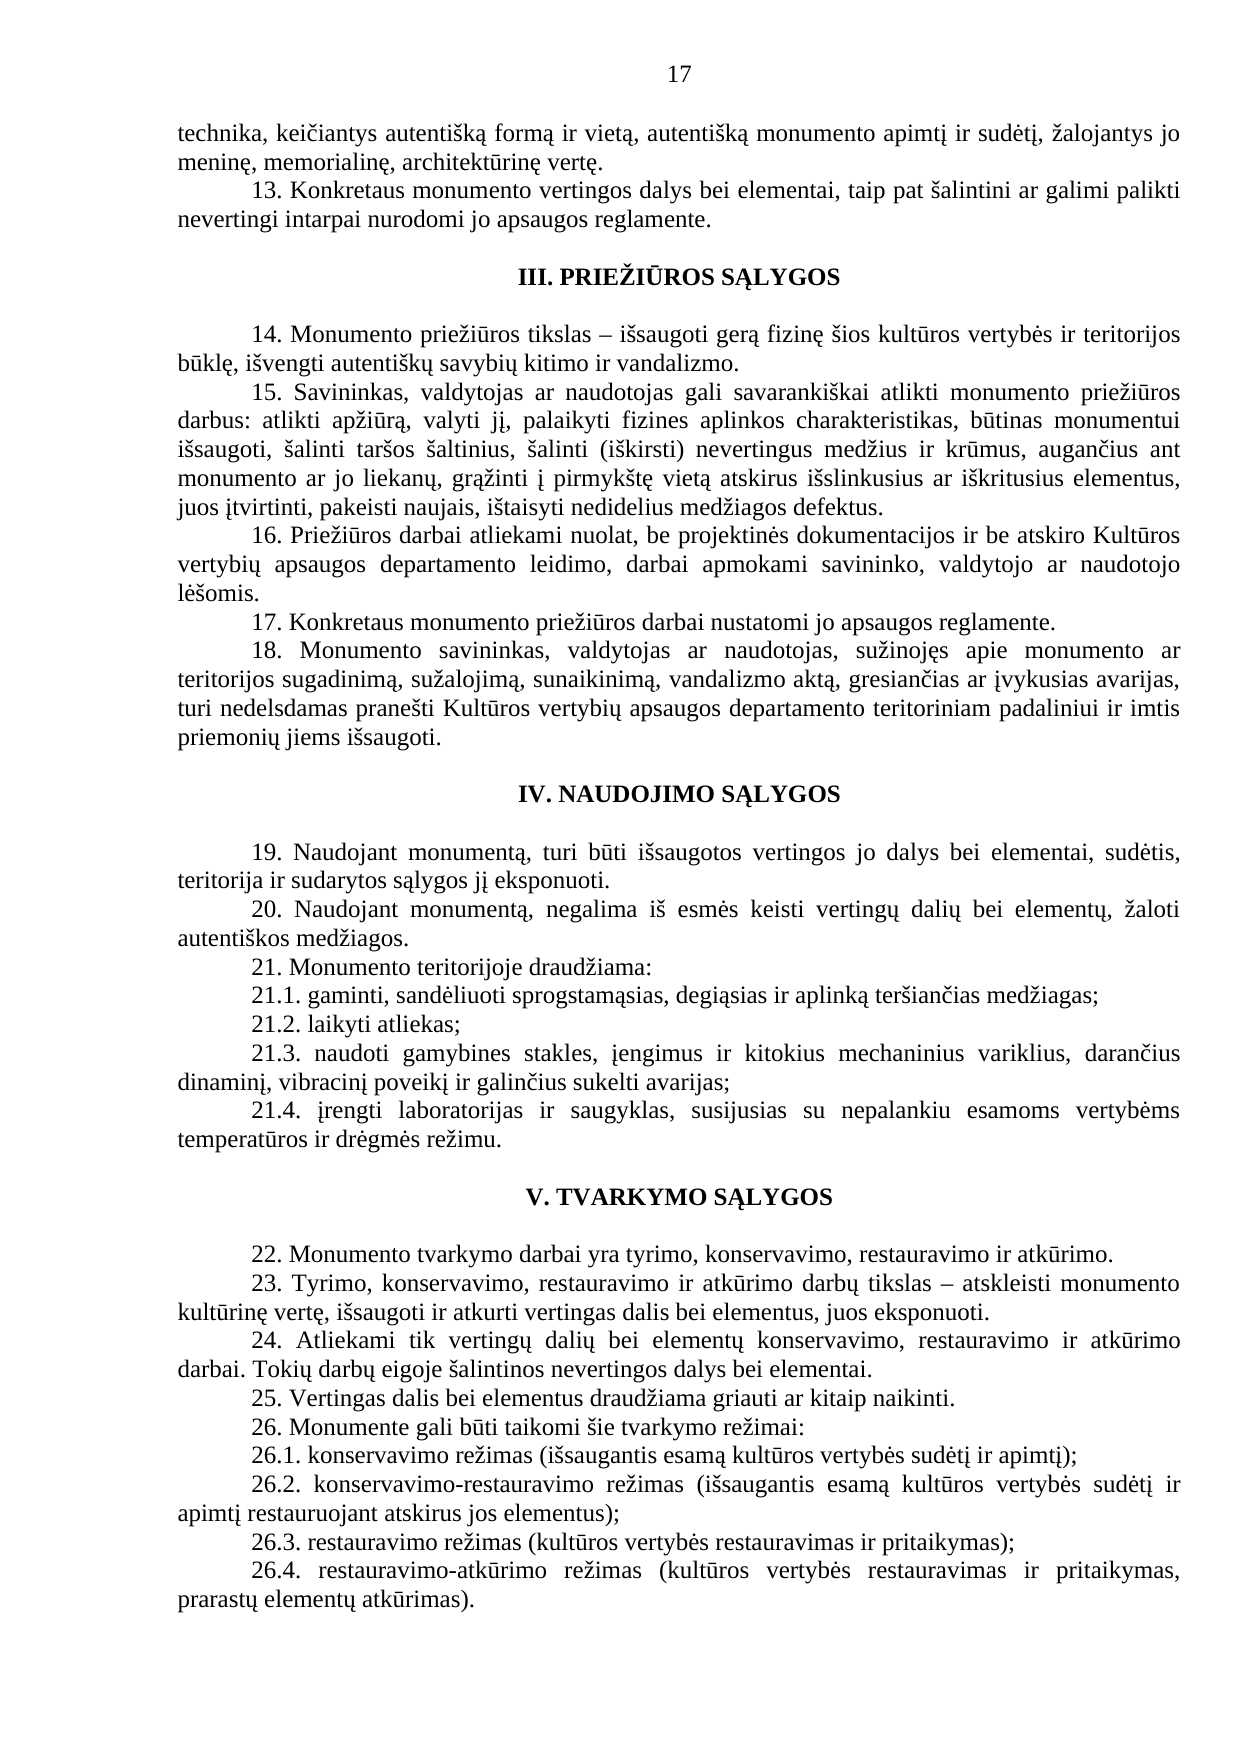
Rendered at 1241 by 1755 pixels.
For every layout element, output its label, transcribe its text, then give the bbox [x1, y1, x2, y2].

text 13. Konkretaus monumento vertingos dalys bei elementai, taip pat šalintini ar galimi palikti nevertingi intarpai nurodomi jo apsaugos reglamente. [177, 176, 1181, 233]
text 26.2. konservavimo-restauravimo režimas (išsaugantis esamą kultūros vertybės sudėtį ir apimtį restauruojant atskirus jos elementus); [177, 1469, 1181, 1527]
text 18. Monumento savininkas, valdytojas ar naudotojas, sužinojęs apie monumento ar teritorijos sugadinimą, sužalojimą, sunaikinimą, vandalizmo aktą, gresiančias ar įvykusias avarijas, turi nedelsdamas pranešti Kultūros vertybių apsaugos departamento teritoriniam padaliniui ir imtis priemonių jiems išsaugoti. [177, 636, 1181, 751]
text 15. Savininkas, valdytojas ar naudotojas gali savarankiškai atlikti monumento priežiūros darbus: atlikti apžiūrą, valyti jį, palaikyti fizines aplinkos charakteristikas, būtinas monumentui išsaugoti, šalinti taršos šaltinius, šalinti (iškirsti) nevertingus medžius ir krūmus, augančius ant monumento ar jo liekanų, grąžinti į pirmykštę vietą atskirus išslinkusius ar iškritusius elementus, juos įtvirtinti, pakeisti naujais, ištaisyti nedidelius medžiagos defektus. [177, 377, 1181, 521]
text 26.4. restauravimo-atkūrimo režimas (kultūros vertybės restauravimas ir pritaikymas, prarastų elementų atkūrimas). [177, 1556, 1181, 1613]
text 23. Tyrimo, konservavimo, restauravimo ir atkūrimo darbų tikslas – atskleisti monumento kultūrinę vertę, išsaugoti ir atkurti vertingas dalis bei elementus, juos eksponuoti. [177, 1268, 1181, 1326]
text 21.4. įrengti laboratorijas ir saugyklas, susijusias su nepalankiu esamoms vertybėms temperatūros ir drėgmės režimu. [177, 1096, 1181, 1153]
text 22. Monumento tvarkymo darbai yra tyrimo, konservavimo, restauravimo ir atkūrimo. [177, 1239, 1181, 1268]
text 24. Atliekami tik vertingų dalių bei elementų konservavimo, restauravimo ir atkūrimo darbai. Tokių darbų eigoje šalintinos nevertingos dalys bei elementai. [177, 1326, 1181, 1383]
text 21. Monumento teritorijoje draudžiama: [177, 952, 1181, 981]
text 21.2. laikyti atliekas; [177, 1009, 1181, 1038]
text 20. Naudojant monumentą, negalima iš esmės keisti vertingų dalių bei elementų, žaloti autentiškos medžiagos. [177, 894, 1181, 952]
text technika, keičiantys autentišką formą ir vietą, autentišką monumento apimtį ir sudėtį, žalojantys jo meninę, memorialinę, architektūrinę vertę. [177, 118, 1181, 176]
text 26. Monumente gali būti taikomi šie tvarkymo režimai: [177, 1412, 1181, 1441]
text 26.1. konservavimo režimas (išsaugantis esamą kultūros vertybės sudėtį ir apimtį); [177, 1441, 1181, 1469]
text 16. Priežiūros darbai atliekami nuolat, be projektinės dokumentacijos ir be atskiro Kultūros vertybių apsaugos departamento leidimo, darbai apmokami savininko, valdytojo ar naudotojo lėšomis. [177, 521, 1181, 607]
text 21.3. naudoti gamybines stakles, įengimus ir kitokius mechaninius variklius, darančius dinaminį, vibracinį poveikį ir galinčius sukelti avarijas; [177, 1038, 1181, 1096]
text 21.1. gaminti, sandėliuoti sprogstamąsias, degiąsias ir aplinką teršiančias medžiagas; [177, 981, 1181, 1009]
text 17. Konkretaus monumento priežiūros darbai nustatomi jo apsaugos reglamente. [177, 607, 1181, 636]
text 19. Naudojant monumentą, turi būti išsaugotos vertingos jo dalys bei elementai, sudėtis, teritorija ir sudarytos sąlygos jį eksponuoti. [177, 837, 1181, 894]
text 26.3. restauravimo režimas (kultūros vertybės restauravimas ir pritaikymas); [177, 1527, 1181, 1556]
text V. TVARKYMO SĄLYGOS [177, 1182, 1181, 1211]
text IV. NAUDOJIMO SĄLYGOS [177, 779, 1181, 808]
text 25. Vertingas dalis bei elementus draudžiama griauti ar kitaip naikinti. [177, 1383, 1181, 1412]
text 14. Monumento priežiūros tikslas – išsaugoti gerą fizinę šios kultūros vertybės ir teritorijos būklę, išvengti autentiškų savybių kitimo ir vandalizmo. [177, 319, 1181, 377]
text III. PRIEŽIŪROS SĄLYGOS [177, 262, 1181, 291]
